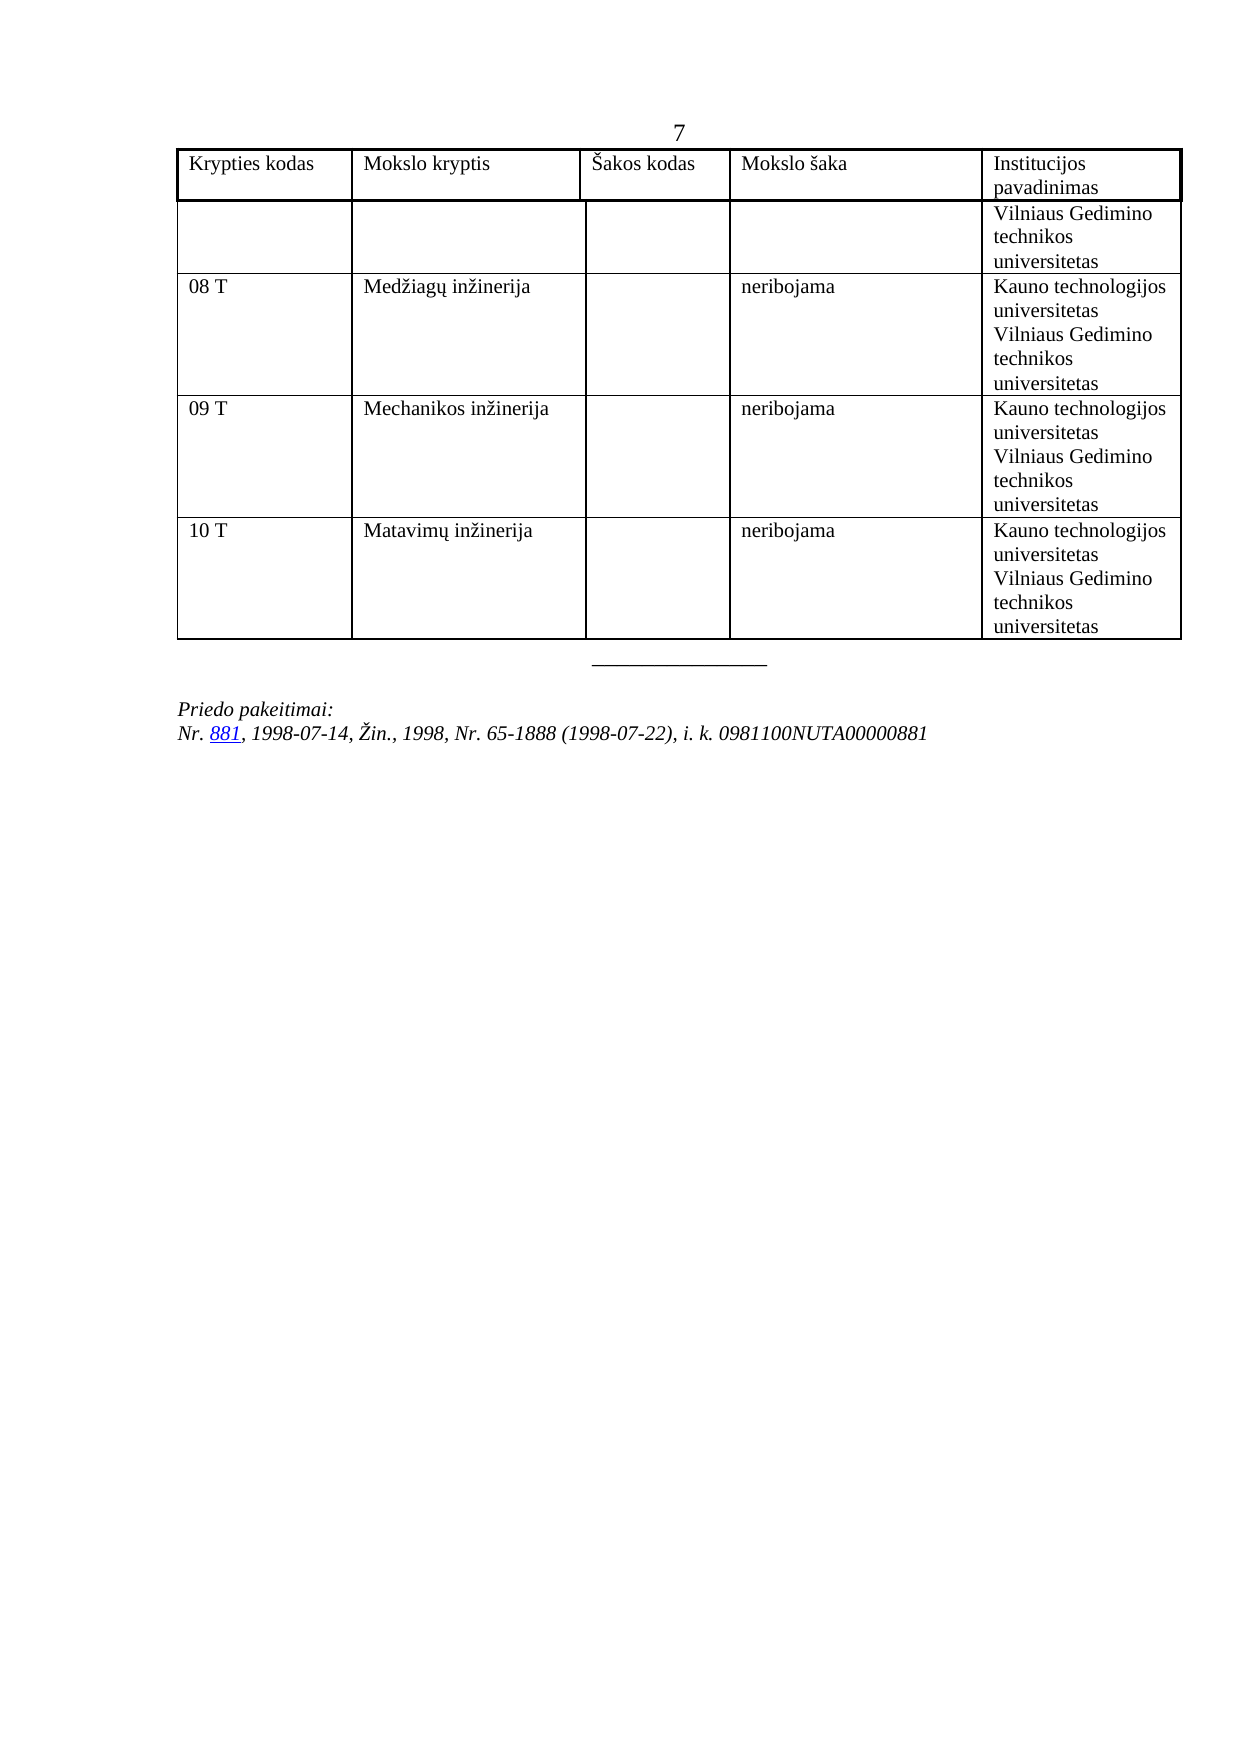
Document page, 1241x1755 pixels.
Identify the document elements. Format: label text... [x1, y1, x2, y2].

table_header Šakos kodas [581, 151, 729, 199]
table_cell Kauno technologijos universitetas Vilniaus Gedimino technikos universitetas [983, 518, 1180, 638]
table_cell Medžiagų inžinerija [353, 274, 585, 394]
table_cell [731, 202, 981, 273]
table_cell [587, 396, 729, 516]
table_cell [587, 274, 729, 394]
table_header Mokslo šaka [731, 151, 981, 199]
text Priedo pakeitimai: [177, 697, 1181, 721]
table_header Mokslo kryptis [353, 151, 579, 199]
table_cell Kauno technologijos universitetas Vilniaus Gedimino technikos universitetas [983, 396, 1180, 516]
table_cell neribojama [731, 396, 981, 516]
table_header Institucijos pavadinimas [983, 151, 1179, 199]
table_cell [178, 202, 351, 273]
table_cell 09 T [178, 396, 351, 516]
text Nr. 881, 1998-07-14, Žin., 1998, Nr. 65-1888 (1998-07-22), i. k. 0981100NUTA00000881 [177, 721, 1181, 745]
table_cell Matavimų inžinerija [353, 518, 585, 638]
table_header Krypties kodas [179, 151, 351, 199]
table_cell Kauno technologijos universitetas Vilniaus Gedimino technikos universitetas [983, 274, 1180, 394]
table_cell neribojama [731, 274, 981, 394]
table_cell [587, 202, 729, 273]
table_cell [587, 518, 729, 638]
table_cell neribojama [731, 518, 981, 638]
table_cell Mechanikos inžinerija [353, 396, 585, 516]
table_cell Vilniaus Gedimino technikos universitetas [983, 202, 1180, 273]
table_cell 08 T [178, 274, 351, 394]
table_cell 10 T [178, 518, 351, 638]
table_cell [353, 202, 585, 273]
text ______________ [177, 640, 1181, 668]
